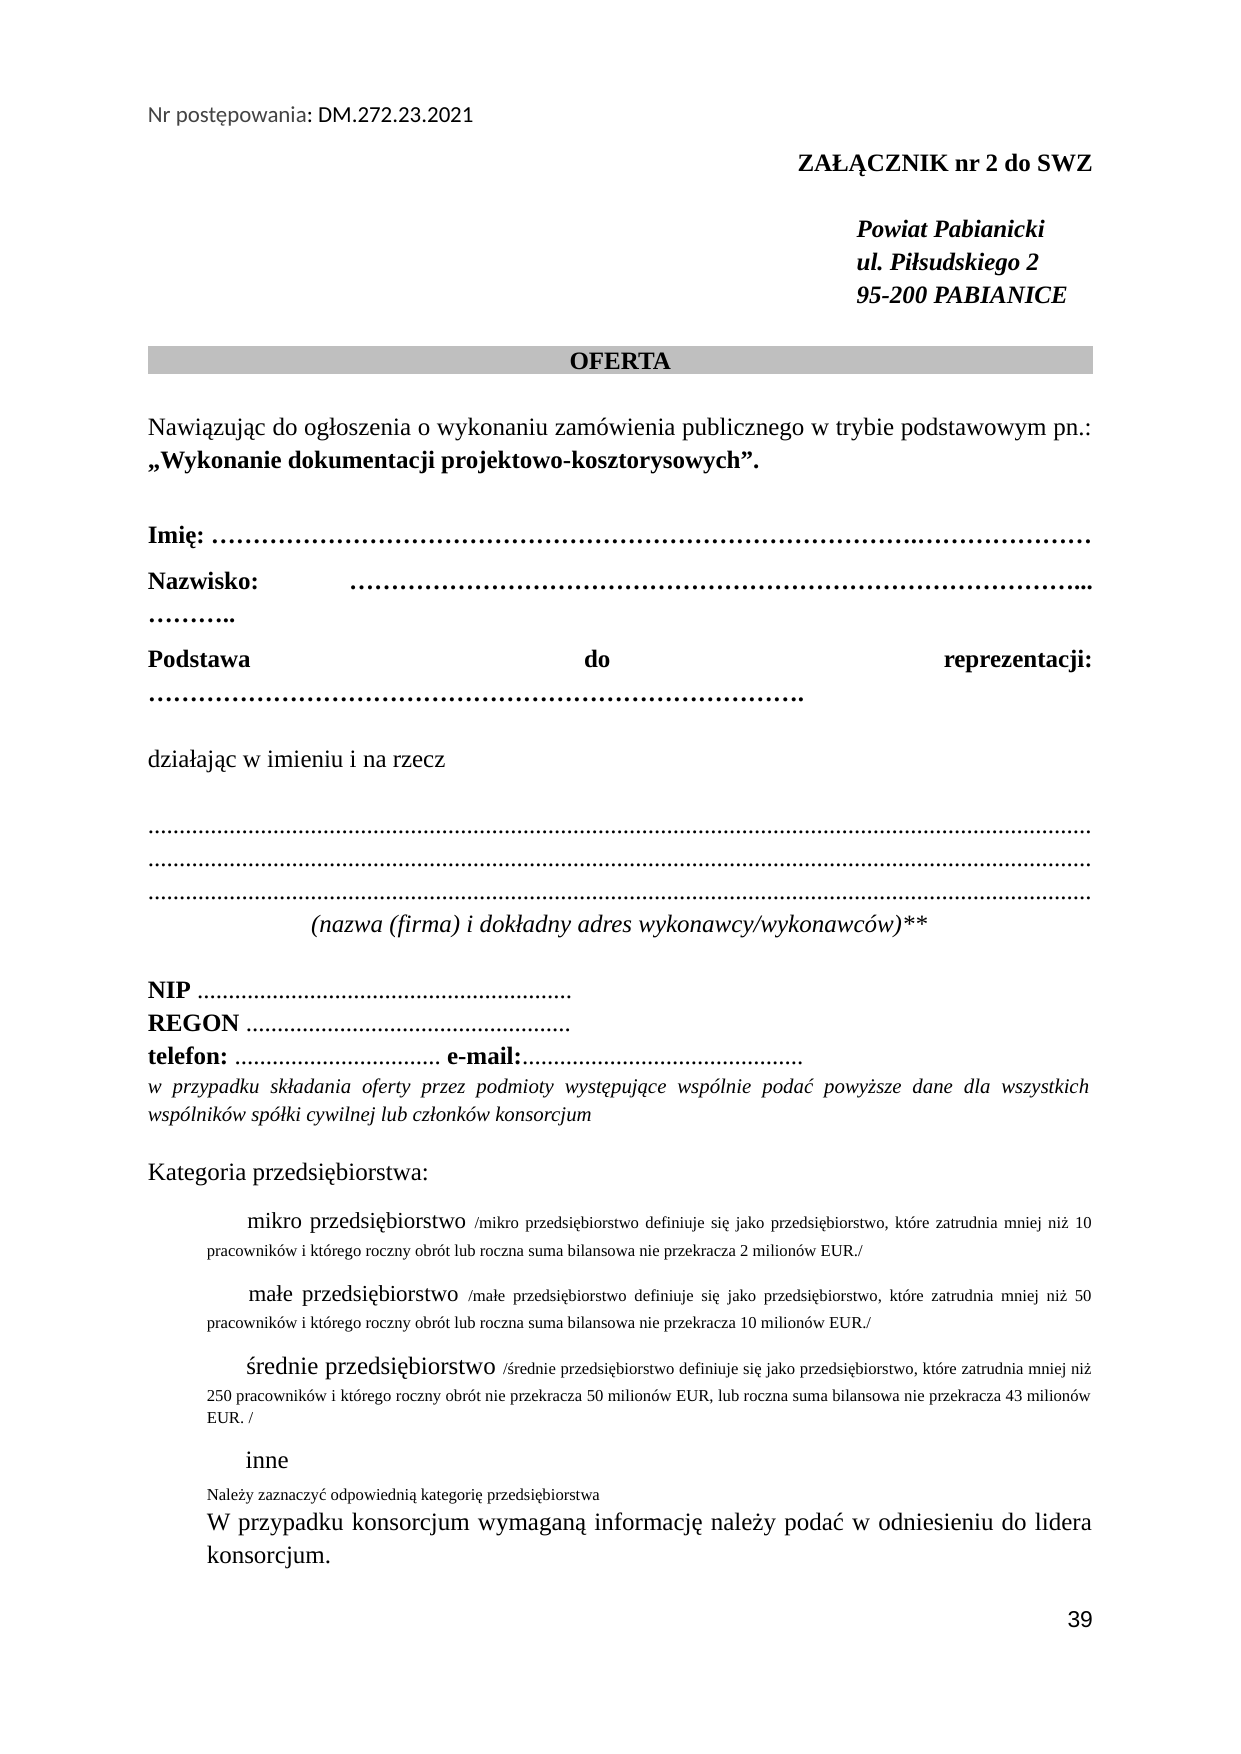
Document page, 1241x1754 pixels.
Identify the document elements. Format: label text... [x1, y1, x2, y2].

list W przypadku konsorcjum wymaganą informację należy podać w odniesieniu do lidera konsorcjum. [207, 1507, 1093, 1569]
text Podstawa do reprezentacji: ……………………………………………………………………. [148, 644, 1093, 706]
text 95-200 PABIANICE [148, 280, 1093, 308]
text ....................................................................................................................................................... [148, 810, 1093, 838]
list  inne [207, 1430, 1093, 1478]
text REGON .................................................... [148, 1008, 1093, 1037]
text Nawiązując do ogłoszenia o wykonaniu zamówienia publicznego w trybie podstawowym pn.: „Wykonanie dokumentacji projektowo-kosztorysowych”. [148, 412, 1093, 473]
text (nazwa (firma) i dokładny adres wykonawcy/wykonawców)** [148, 909, 1093, 937]
text telefon: ................................. e-mail:............................................. [148, 1041, 1093, 1069]
text Powiat Pabianicki [148, 214, 1093, 242]
list  średnie przedsiębiorstwo /średnie przedsiębiorstwo definiuje się jako przedsiębiorstwo, które zatrudnia mniej niż 250 pracowników i którego roczny obrót nie przekracza 50 milionów EUR, lub roczna suma bilansowa nie przekracza 43 milionów EUR. / [207, 1335, 1093, 1427]
list Należy zaznaczyć odpowiednią kategorię przedsiębiorstwa [148, 1485, 1093, 1504]
list w przypadku składania oferty przez podmioty występujące wspólnie podać powyższe dane dla wszystkich wspólników spółki cywilnej lub członków konsorcjum [148, 1074, 1093, 1126]
text NIP ............................................................ [148, 975, 1093, 1003]
text Nazwisko: ……………………………………………………………………………...……….. [148, 566, 1093, 628]
text Imię: ………………………………………………………………………….………………… [148, 521, 1093, 549]
text  mikro przedsiębiorstwo /mikro przedsiębiorstwo definiuje się jako przedsiębiorstwo, które zatrudnia mniej niż 10 pracowników i którego roczny obrót lub roczna suma bilansowa nie przekracza 2 milionów EUR./ [207, 1190, 1093, 1259]
text OFERTA [148, 346, 1093, 374]
text  małe przedsiębiorstwo /małe przedsiębiorstwo definiuje się jako przedsiębiorstwo, które zatrudnia mniej niż 50 pracowników i którego roczny obrót lub roczna suma bilansowa nie przekracza 10 milionów EUR./ [207, 1262, 1093, 1332]
text ZAŁĄCZNIK nr 2 do SWZ [148, 148, 1093, 176]
text .............................................................................................................................................................................................................................................................................................................. [148, 843, 1093, 904]
list Kategoria przedsiębiorstwa: [148, 1157, 1093, 1185]
text ul. Piłsudskiego 2 [148, 247, 1093, 275]
text działając w imieniu i na rzecz [148, 744, 1093, 772]
